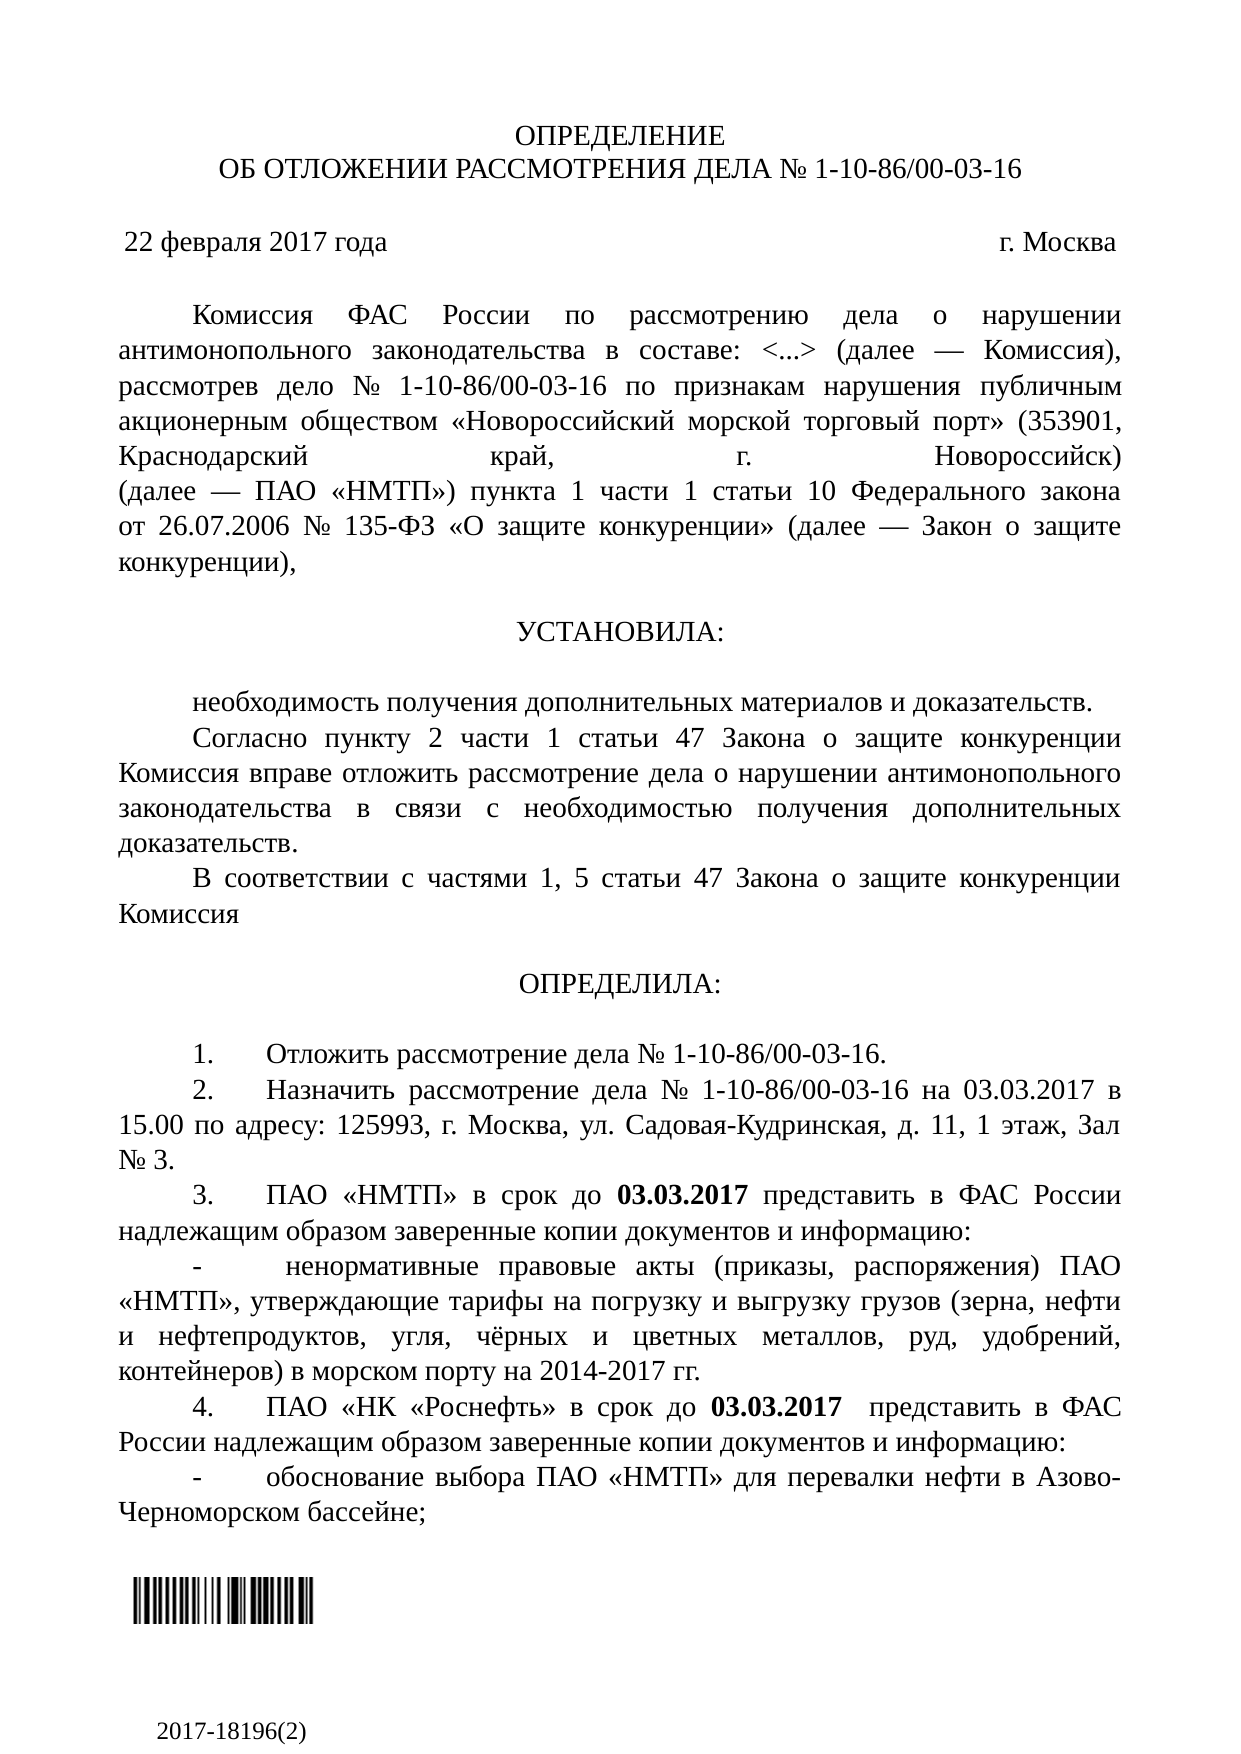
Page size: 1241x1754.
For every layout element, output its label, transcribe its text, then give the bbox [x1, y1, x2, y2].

table_header г. Москва [620, 219, 1122, 264]
text Согласно пункту 2 части 1 статьи 47 Закона о защите конкуренции Комиссия вправе отложить рассмотрение дела о нарушении антимонопольного законодательства в связи с необходимостью получения дополнительных доказательств. [118, 720, 1122, 859]
text - обоснование выбора ПАО «НМТП» для перевалки нефти в Азово-Черноморском бассейне; [118, 1459, 1122, 1528]
text Комиссия ФАС России по рассмотрению дела о нарушении антимонопольного законодательства в составе: <...> (далее — Комиссия), рассмотрев дело № 1-10-86/00-03-16 по признакам нарушения публичным акционерным обществом «Новороссийский морской торговый порт» (353901, Краснодарский край, г. Новороссийск) (далее — ПАО «НМТП») пункта 1 части 1 статьи 10 Федерального закона от 26.07.2006 № 135-ФЗ «О защите конкуренции» (далее — Закон о защите конкуренции), [118, 297, 1122, 577]
text 3. ПАО «НМТП» в срок до 03.03.2017 представить в ФАС России надлежащим образом заверенные копии документов и информацию: [118, 1177, 1122, 1246]
text ОБ ОТЛОЖЕНИИ РАССМОТРЕНИЯ ДЕЛА № 1-10-86/00-03-16 [118, 152, 1122, 185]
text 4. ПАО «НК «Роснефть» в срок до 03.03.2017 представить в ФАС России надлежащим образом заверенные копии документов и информацию: [118, 1389, 1122, 1457]
text 2. Назначить рассмотрение дела № 1-10-86/00-03-16 на 03.03.2017 в 15.00 по адресу: 125993, г. Москва, ул. Садовая-Кудринская, д. 11, 1 этаж, Зал № 3. [118, 1072, 1122, 1176]
picture [118, 1577, 331, 1624]
text необходимость получения дополнительных материалов и доказательств. [118, 684, 1122, 718]
text ОПРЕДЕЛЕНИЕ [118, 118, 1122, 152]
text ОПРЕДЕЛИЛА: [118, 966, 1122, 1000]
text - ненормативные правовые акты (приказы, распоряжения) ПАО «НМТП», утверждающие тарифы на погрузку и выгрузку грузов (зерна, нефти и нефтепродуктов, угля, чёрных и цветных металлов, руд, удобрений, контейнеров) в морском порту на 2014-2017 гг. [118, 1248, 1122, 1387]
text 1. Отложить рассмотрение дела № 1-10-86/00-03-16. [118, 1037, 1122, 1070]
table_header 22 февраля 2017 года [118, 219, 620, 264]
text В соответствии с частями 1, 5 статьи 47 Закона о защите конкуренции Комиссия [118, 861, 1122, 929]
text УСТАНОВИЛА: [118, 614, 1122, 648]
